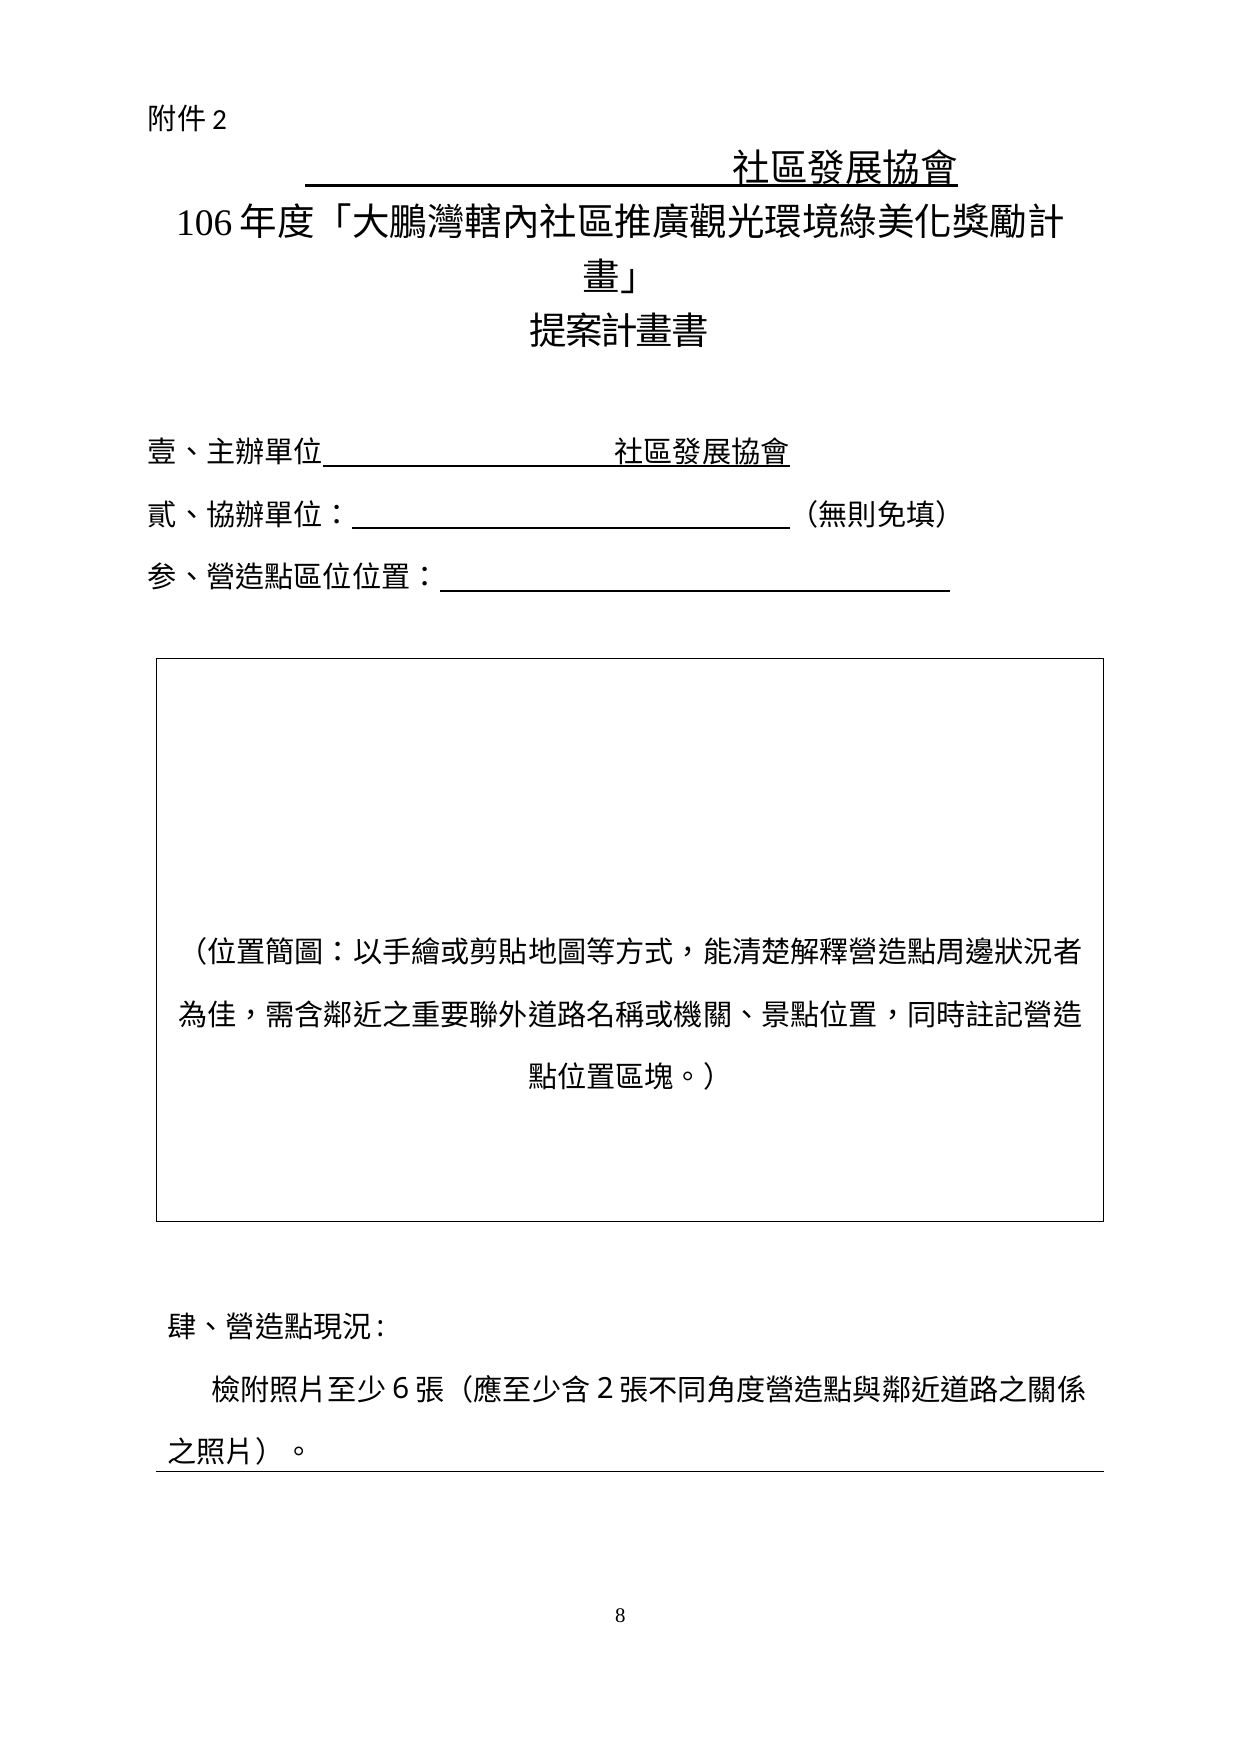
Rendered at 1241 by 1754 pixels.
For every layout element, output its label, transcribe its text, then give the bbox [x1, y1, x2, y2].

text 提案計畫書 [148, 301, 1092, 355]
text 106年度「大鵬灣轄內社區推廣觀光環境綠美化獎勵計畫」 [148, 192, 1092, 301]
text 貳、協辦單位： （無則免填） [148, 471, 1092, 533]
table_cell 肆、營造點現況: 檢附照片至少6張（應至少含2張不同角度營造點與鄰近道路之關係之照片）。 [156, 1222, 1104, 1471]
table_header [156, 596, 1104, 658]
text 壹、主辦單位 社區發展協會 [148, 408, 1092, 471]
text 社區發展協會 [148, 138, 1092, 192]
text 附件2 [148, 96, 1092, 138]
table_cell （位置簡圖：以手繪或剪貼地圖等方式，能清楚解釋營造點周邊狀況者為佳，需含鄰近之重要聯外道路名稱或機關、景點位置，同時註記營造點位置區塊。） [157, 659, 1103, 1221]
text 参、營造點區位位置： [148, 533, 1092, 596]
